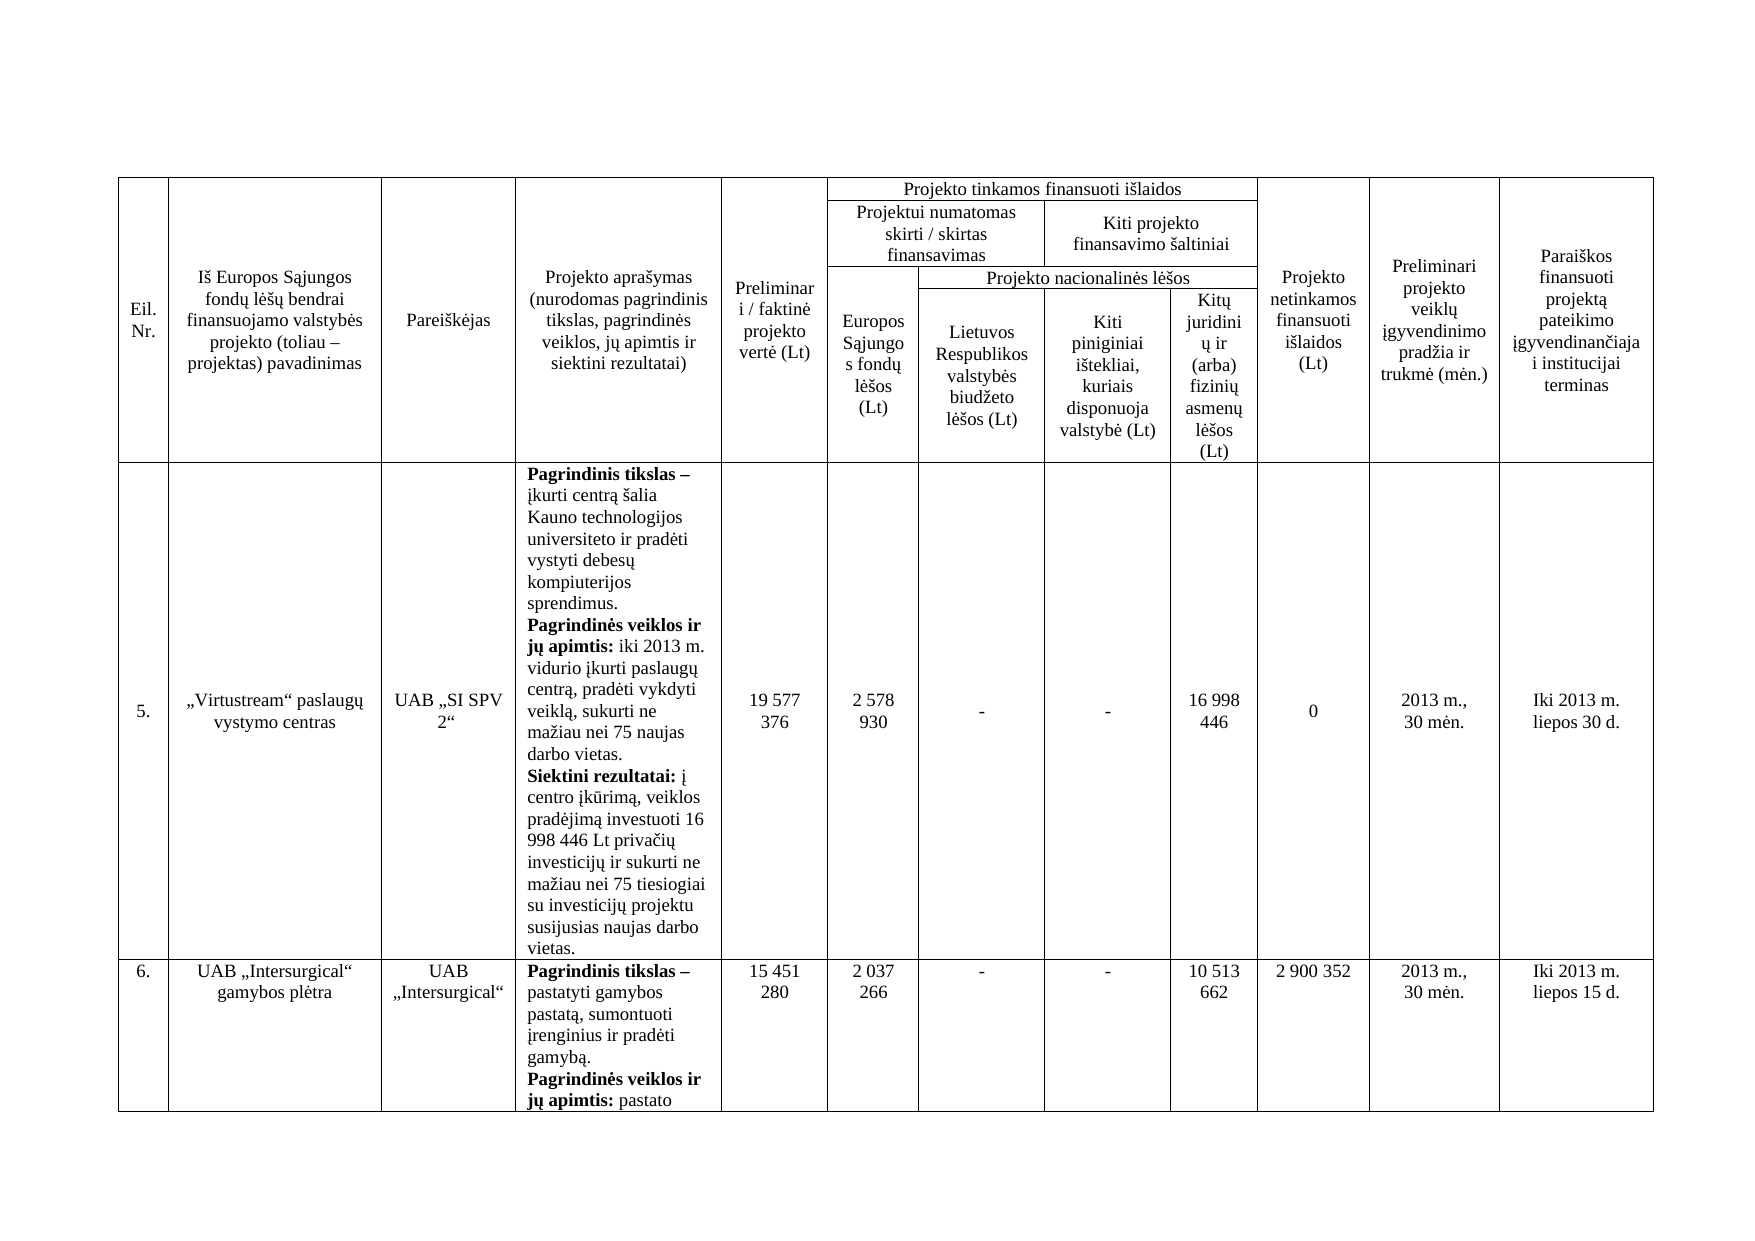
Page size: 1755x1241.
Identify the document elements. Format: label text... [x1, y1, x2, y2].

table_cell Iki 2013 m. liepos 15 d. [1500, 960, 1653, 1111]
table_cell Iki 2013 m. liepos 30 d. [1500, 463, 1653, 959]
table_header Projekto aprašymas (nurodomas pagrindinis tikslas, pagrindinės veiklos, jų apimtis ir siektini rezultatai) [516, 178, 721, 462]
table_cell Projekto nacionalinės lėšos [919, 267, 1257, 288]
table_header Preliminari / faktinė projekto vertė (Lt) [722, 178, 827, 462]
table_cell Projektui numatomas skirti / skirtas finansavimas [828, 201, 1044, 266]
table_header Paraiškos finansuoti projektą pateikimo įgyvendinančiajai institucijai terminas [1500, 178, 1653, 462]
table_cell Kitų juridinių ir (arba) fizinių asmenų lėšos (Lt) [1171, 289, 1257, 462]
table_header Projekto tinkamos finansuoti išlaidos [828, 178, 1257, 200]
table_cell 2013 m., 30 mėn. [1370, 463, 1499, 959]
table_cell UAB „SI SPV 2“ [382, 463, 515, 959]
table_cell Kiti piniginiai ištekliai, kuriais disponuoja valstybė (Lt) [1045, 289, 1170, 462]
table_cell 10 513 662 [1171, 960, 1257, 1111]
table_cell UAB „Intersurgical“ [382, 960, 515, 1111]
table_cell Kiti projekto finansavimo šaltiniai [1045, 201, 1257, 266]
table_cell 0 [1258, 463, 1369, 959]
table_cell Pagrindinis tikslas – pastatyti gamybos pastatą, sumontuoti įrenginius ir pradėti gamybą. Pagrindinės veiklos ir jų apimtis: pastato [516, 960, 721, 1111]
table_header Projekto netinkamos finansuoti išlaidos (Lt) [1258, 178, 1369, 462]
table_cell 15 451 280 [722, 960, 827, 1111]
table_header Pareiškėjas [382, 178, 515, 462]
table_cell 2 900 352 [1258, 960, 1369, 1111]
table_cell „Virtustream“ paslaugų vystymo centras [169, 463, 381, 959]
table_cell 19 577 376 [722, 463, 827, 959]
table_header Iš Europos Sąjungos fondų lėšų bendrai finansuojamo valstybės projekto (toliau – projektas) pavadinimas [169, 178, 381, 462]
table_cell 2013 m., 30 mėn. [1370, 960, 1499, 1111]
table_cell Pagrindinis tikslas – įkurti centrą šalia Kauno technologijos universiteto ir pradėti vystyti debesų kompiuterijos sprendimus. Pagrindinės veiklos ir jų apimtis: iki 2013 m. vidurio įkurti paslaugų centrą, pradėti vykdyti veiklą, sukurti ne mažiau nei 75 naujas darbo vietas. Siektini rezultatai: į centro įkūrimą, veiklos pradėjimą investuoti 16 998 446 Lt privačių investicijų ir sukurti ne mažiau nei 75 tiesiogiai su investicijų projektu susijusias naujas darbo vietas. [516, 463, 721, 959]
table_cell 2 578 930 [828, 463, 918, 959]
table_cell 5. [119, 463, 168, 959]
table_cell - [919, 463, 1044, 959]
table_cell Lietuvos Respublikos valstybės biudžeto lėšos (Lt) [919, 289, 1044, 462]
table_header Preliminari projekto veiklų įgyvendinimo pradžia ir trukmė (mėn.) [1370, 178, 1499, 462]
table_cell 2 037 266 [828, 960, 918, 1111]
table_cell - [1045, 463, 1170, 959]
table_cell 6. [119, 960, 168, 1111]
table_cell Europos Sąjungos fondų lėšos (Lt) [828, 267, 918, 462]
table_cell UAB „Intersurgical“ gamybos plėtra [169, 960, 381, 1111]
table_cell 16 998 446 [1171, 463, 1257, 959]
table_cell - [919, 960, 1044, 1111]
table_cell - [1045, 960, 1170, 1111]
table_header Eil. Nr. [119, 178, 168, 462]
